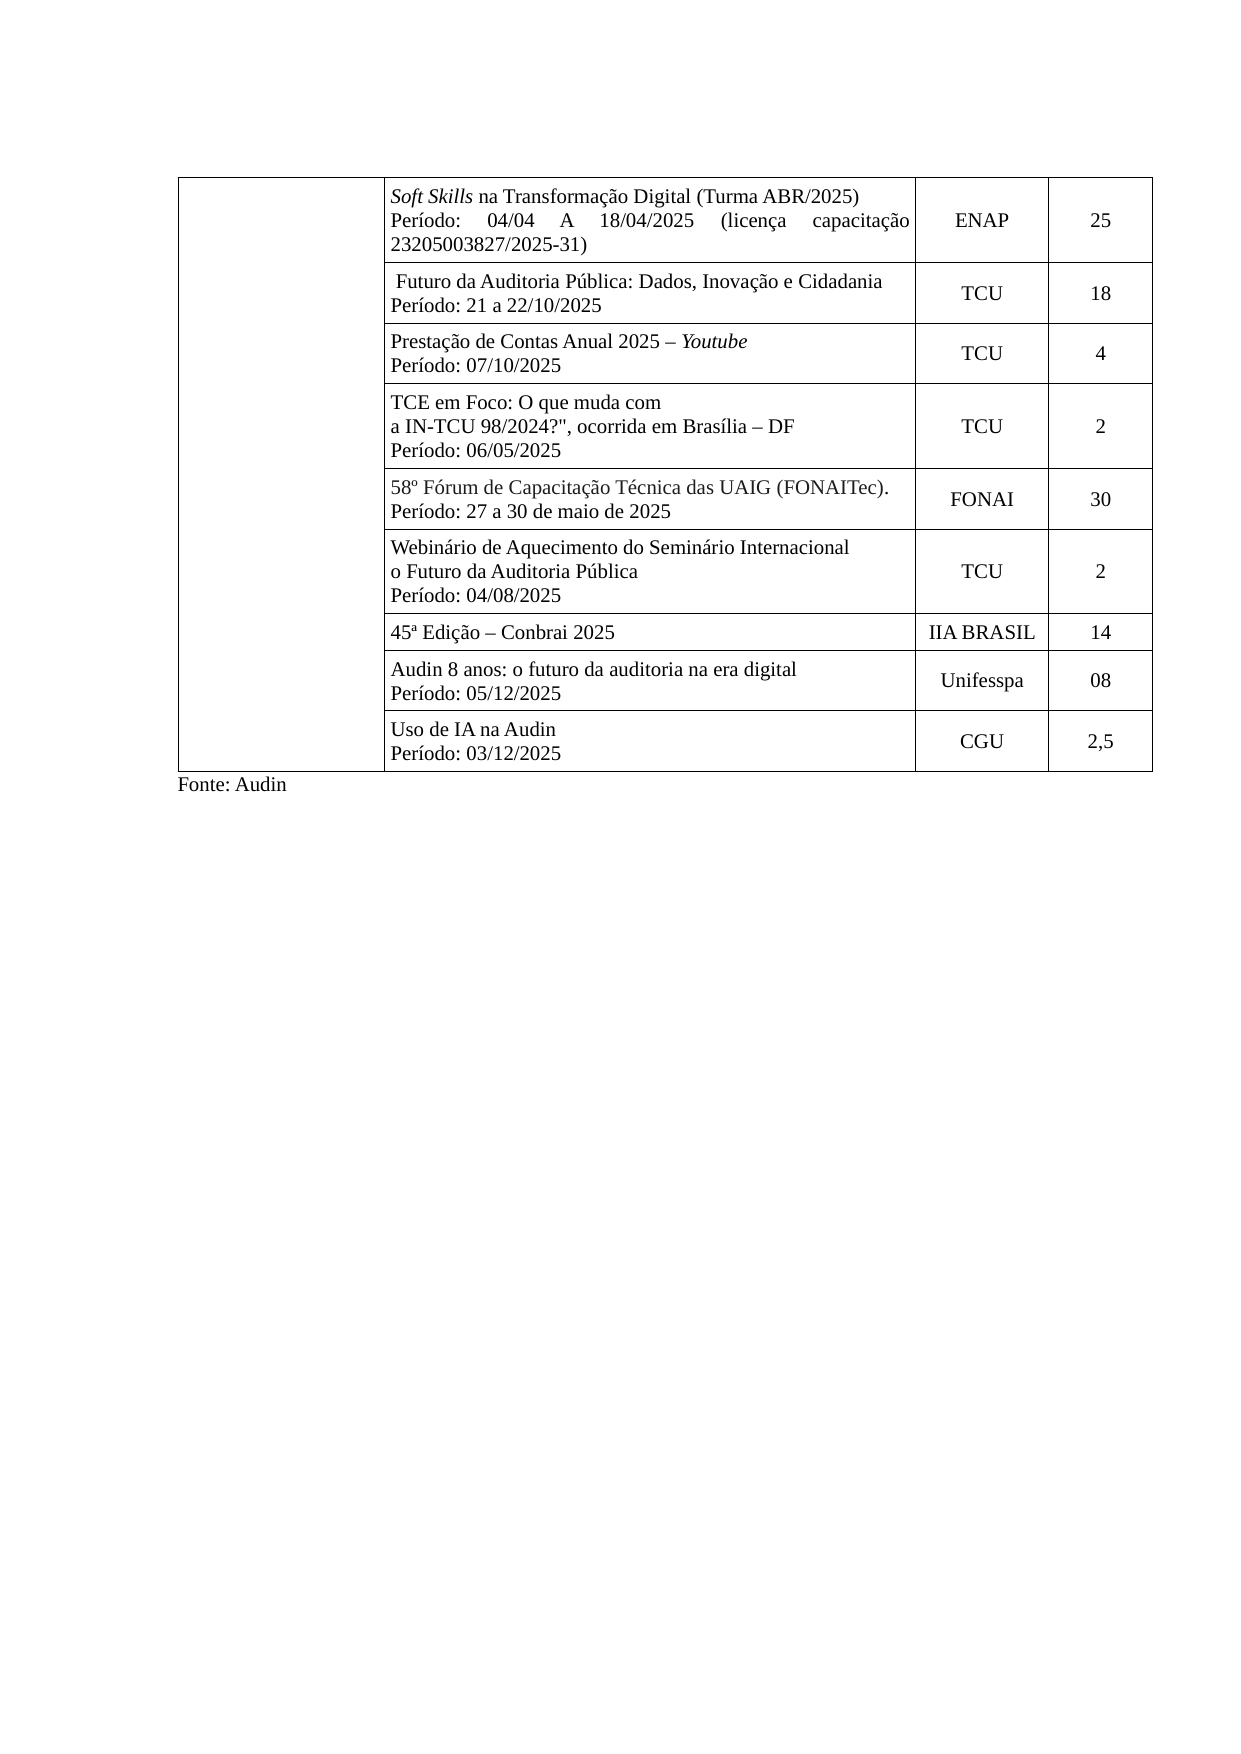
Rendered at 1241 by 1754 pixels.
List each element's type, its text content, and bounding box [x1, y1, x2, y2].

table_cell TCU [916, 384, 1048, 468]
table_cell 18 [1049, 263, 1152, 322]
table_cell 45ª Edição – Conbrai 2025 [385, 614, 915, 650]
table_cell Soft Skills na Transformação Digital (Turma ABR/2025) Período: 04/04 A 18/04/2025 (licença capacitação 23205003827/2025-31) [385, 178, 915, 262]
table_cell 25 [1049, 178, 1152, 262]
table_cell 08 [1049, 651, 1152, 710]
table_cell IIA BRASIL [916, 614, 1048, 650]
table_cell 2,5 [1049, 711, 1152, 771]
table_cell ENAP [916, 178, 1048, 262]
table_cell TCU [916, 530, 1048, 613]
table_cell TCU [916, 324, 1048, 383]
table_cell 2 [1049, 384, 1152, 468]
table_cell 14 [1049, 614, 1152, 650]
table_cell TCU [916, 263, 1048, 322]
table_cell 2 [1049, 530, 1152, 613]
table_cell CGU [916, 711, 1048, 771]
table_cell FONAI [916, 469, 1048, 528]
table_cell Futuro da Auditoria Pública: Dados, Inovação e Cidadania Período: 21 a 22/10/2025 [385, 263, 915, 322]
table_cell 30 [1049, 469, 1152, 528]
table_cell Webinário de Aquecimento do Seminário Internacional o Futuro da Auditoria Pública Período: 04/08/2025 [385, 530, 915, 613]
table_cell 4 [1049, 324, 1152, 383]
table_cell TCE em Foco: O que muda com a IN-TCU 98/2024?", ocorrida em Brasília – DF Período: 06/05/2025 [385, 384, 915, 468]
table_cell Unifesspa [916, 651, 1048, 710]
table_cell 58º Fórum de Capacitação Técnica das UAIG (FONAITec). Período: 27 a 30 de maio de 2025 [385, 469, 915, 528]
table_cell Uso de IA na Audin Período: 03/12/2025 [385, 711, 915, 771]
table_cell Prestação de Contas Anual 2025 – Youtube Período: 07/10/2025 [385, 324, 915, 383]
text Fonte: Audin [177, 772, 1122, 796]
table_cell Audin 8 anos: o futuro da auditoria na era digital Período: 05/12/2025 [385, 651, 915, 710]
